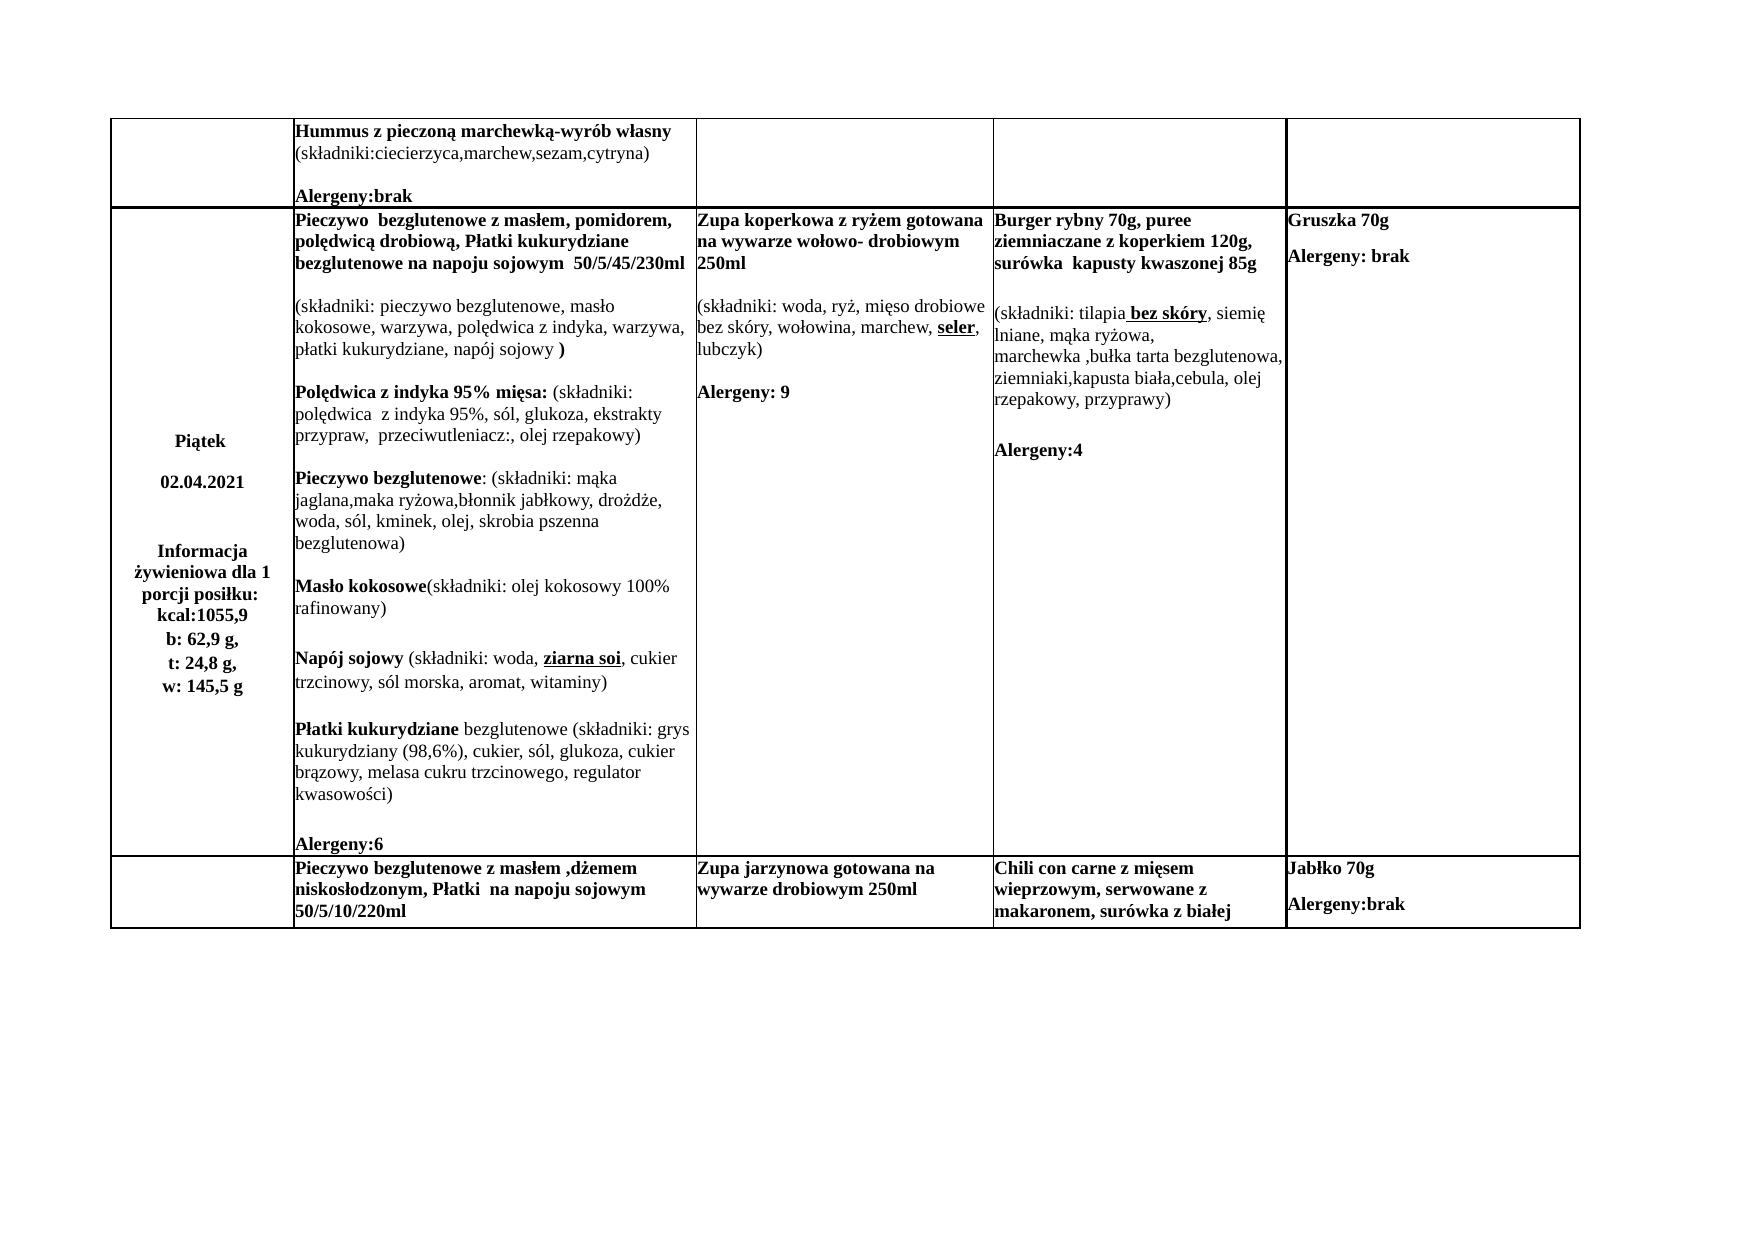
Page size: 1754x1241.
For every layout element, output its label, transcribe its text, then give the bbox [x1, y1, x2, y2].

table_cell [994, 119, 1285, 206]
table_cell [112, 857, 293, 927]
table_cell Gruszka 70g Alergeny: brak [1288, 209, 1579, 854]
table_cell Piątek 02.04.2021 Informacja żywieniowa dla 1 porcji posiłku: kcal:1055,9 b: 62,9 g, t: 24,8 g, w: 145,5 g [112, 209, 293, 854]
table_cell [1288, 119, 1579, 206]
table_cell Zupa jarzynowa gotowana na wywarze drobiowym 250ml [697, 857, 993, 927]
table_cell [697, 119, 993, 206]
table_cell Pieczywo bezglutenowe z masłem, pomidorem, polędwicą drobiową, Płatki kukurydziane bezglutenowe na napoju sojowym 50/5/45/230ml (składniki: pieczywo bezglutenowe, masło kokosowe, warzywa, polędwica z indyka, warzywa, płatki kukurydziane, napój sojowy ) Polędwica z indyka 95% mięsa: (składniki: polędwica z indyka 95%, sól, glukoza, ekstrakty przypraw, przeciwutleniacz:, olej rzepakowy) Pieczywo bezglutenowe: (składniki: mąka jaglana,maka ryżowa,błonnik jabłkowy, drożdże, woda, sól, kminek, olej, skrobia pszenna bezglutenowa) Masło kokosowe(składniki: olej kokosowy 100% rafinowany) Napój sojowy (składniki: woda, ziarna soi, cukier trzcinowy, sól morska, aromat, witaminy) Płatki kukurydziane bezglutenowe (składniki: grys kukurydziany (98,6%), cukier, sól, glukoza, cukier brązowy, melasa cukru trzcinowego, regulator kwasowości) Alergeny:6 [295, 209, 696, 854]
table_cell Pieczywo bezglutenowe z masłem ,dżemem niskosłodzonym, Płatki na napoju sojowym 50/5/10/220ml [295, 857, 696, 927]
table_cell [112, 119, 293, 206]
table_cell Zupa koperkowa z ryżem gotowana na wywarze wołowo- drobiowym 250ml (składniki: woda, ryż, mięso drobiowe bez skóry, wołowina, marchew, seler, lubczyk) Alergeny: 9 [697, 209, 993, 854]
table_cell Burger rybny 70g, puree ziemniaczane z koperkiem 120g, surówka kapusty kwaszonej 85g (składniki: tilapia bez skóry, siemię lniane, mąka ryżowa, marchewka ,bułka tarta bezglutenowa, ziemniaki,kapusta biała,cebula, olej rzepakowy, przyprawy) Alergeny:4 [994, 209, 1285, 854]
table_cell Hummus z pieczoną marchewką-wyrób własny (składniki:ciecierzyca,marchew,sezam,cytryna) Alergeny:brak [295, 119, 696, 206]
table_cell Chili con carne z mięsem wieprzowym, serwowane z makaronem, surówka z białej [994, 857, 1285, 927]
table_cell Jabłko 70g Alergeny:brak [1288, 857, 1579, 927]
